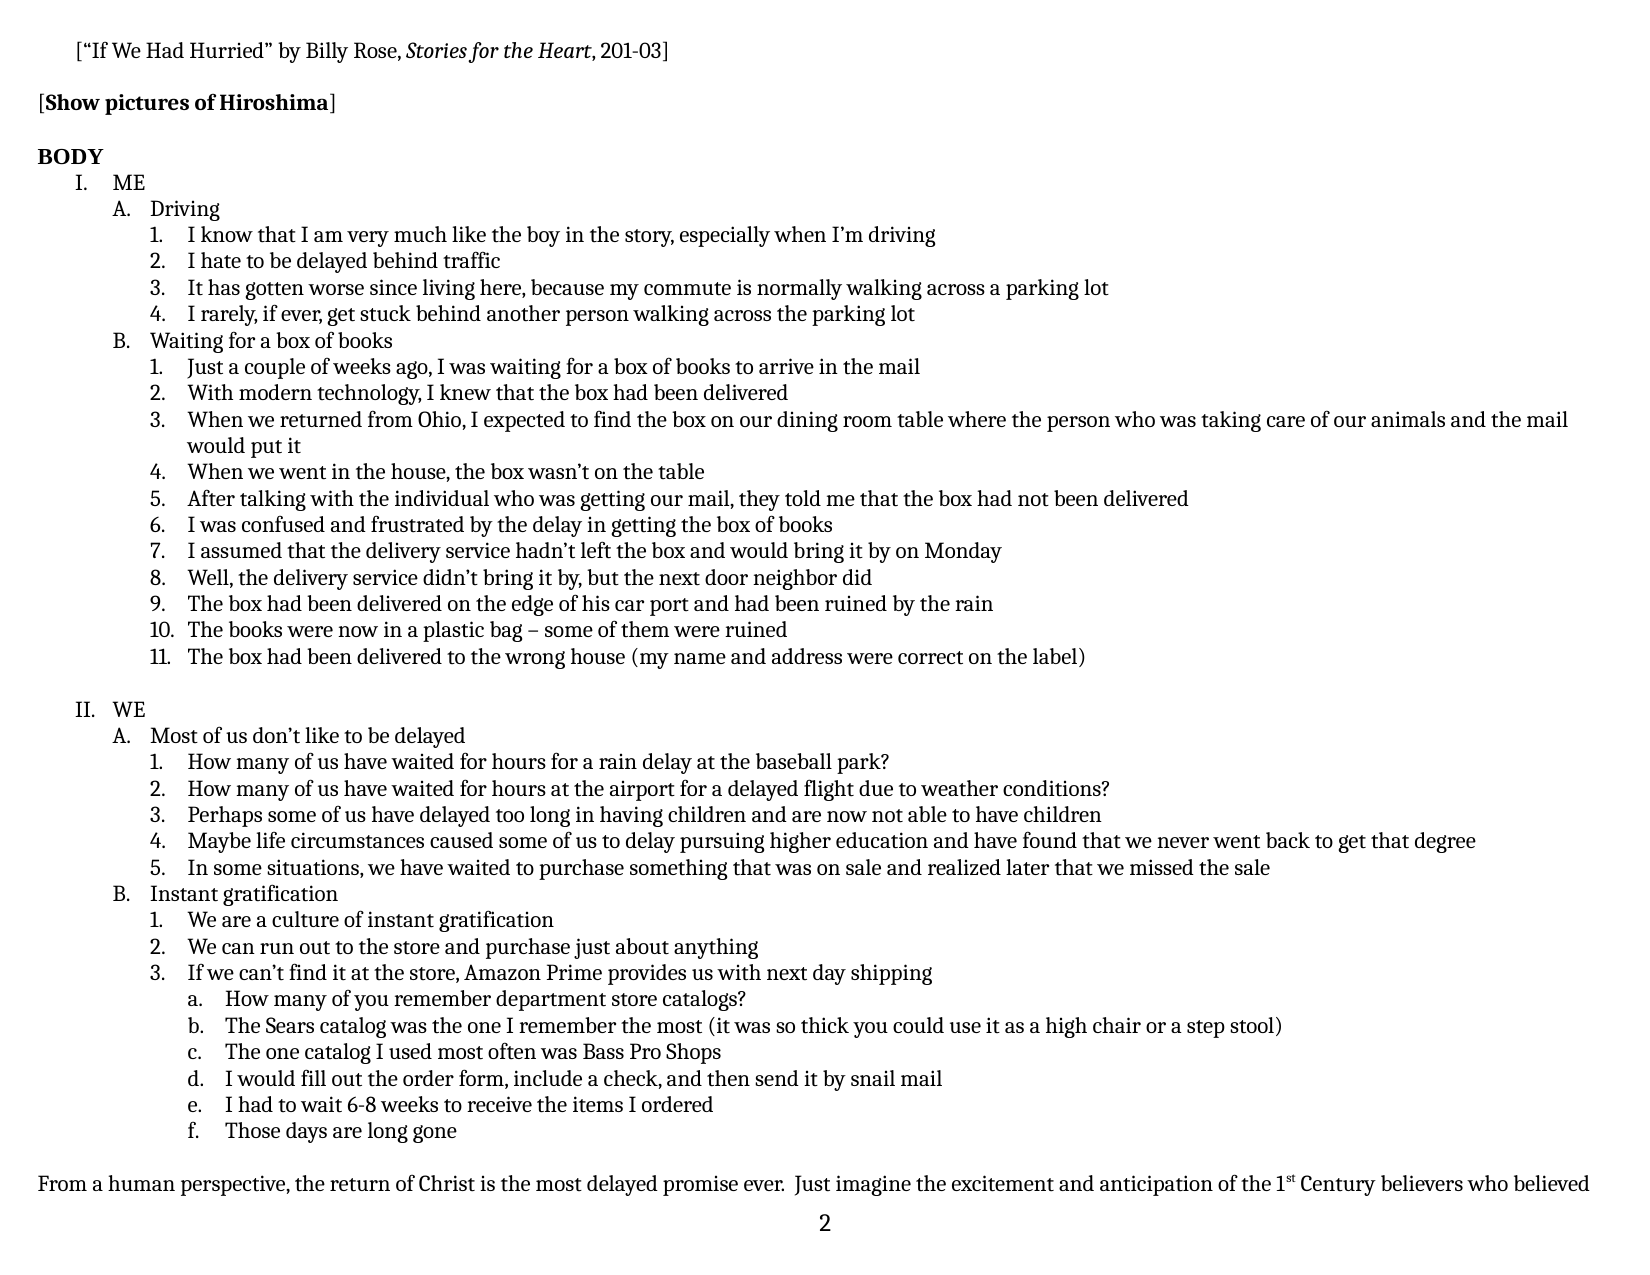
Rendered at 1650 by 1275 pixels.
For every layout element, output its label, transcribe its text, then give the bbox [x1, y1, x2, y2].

list If we can’t find it at the store, Amazon Prime provides us with next day shipping [150, 960, 1612, 986]
text From a human perspective, the return of Christ is the most delayed promise ever. Just imagine the excitement and anticipation of the 1st Century believers who believed [37, 1171, 1612, 1197]
list I know that I am very much like the boy in the story, especially when I’m driving [150, 222, 1612, 248]
list I assumed that the delivery service hadn’t left the box and would bring it by on Monday [150, 538, 1612, 564]
list When we went in the house, the box wasn’t on the table [150, 459, 1612, 486]
text [Show pictures of Hiroshima] [37, 90, 1612, 117]
list Waiting for a box of books [112, 327, 1612, 354]
list How many of us have waited for hours at the airport for a delayed flight due to weather conditions? [150, 775, 1612, 802]
list The box had been delivered to the wrong house (my name and address were correct on the label) [150, 644, 1612, 670]
list The books were now in a plastic bag – some of them were ruined [150, 617, 1612, 644]
list I hate to be delayed behind traffic [150, 248, 1612, 275]
list Maybe life circumstances caused some of us to delay pursuing higher education and have found that we never went back to get that degree [150, 828, 1612, 854]
list Perhaps some of us have delayed too long in having children and are now not able to have children [150, 802, 1612, 828]
list With modern technology, I knew that the box had been delivered [150, 380, 1612, 406]
list In some situations, we have waited to purchase something that was on sale and realized later that we missed the sale [150, 854, 1612, 881]
list How many of you remember department store catalogs? [187, 986, 1612, 1013]
list I rarely, if ever, get stuck behind another person walking across the parking lot [150, 301, 1612, 327]
list Well, the delivery service didn’t bring it by, but the next door neighbor did [150, 564, 1612, 591]
list ME [75, 169, 1612, 196]
list We can run out to the store and purchase just about anything [150, 933, 1612, 960]
list WE [75, 696, 1612, 723]
text [“If We Had Hurried” by Billy Rose, Stories for the Heart, 201-03] [75, 37, 1612, 64]
list I would fill out the order form, include a check, and then send it by snail mail [187, 1065, 1612, 1092]
list Driving [112, 196, 1612, 222]
list I was confused and frustrated by the delay in getting the box of books [150, 512, 1612, 538]
list Instant gratification [112, 881, 1612, 907]
list We are a culture of instant gratification [150, 907, 1612, 933]
list When we returned from Ohio, I expected to find the box on our dining room table where the person who was taking care of our animals and the mail would put it [150, 406, 1612, 459]
list I had to wait 6-8 weeks to receive the items I ordered [187, 1092, 1612, 1118]
list Those days are long gone [187, 1118, 1612, 1144]
list How many of us have waited for hours for a rain delay at the baseball park? [150, 749, 1612, 775]
list Most of us don’t like to be delayed [112, 723, 1612, 749]
text BODY [37, 143, 1612, 169]
list Just a couple of weeks ago, I was waiting for a box of books to arrive in the mail [150, 354, 1612, 380]
list It has gotten worse since living here, because my commute is normally walking across a parking lot [150, 275, 1612, 301]
list The Sears catalog was the one I remember the most (it was so thick you could use it as a high chair or a step stool) [187, 1013, 1612, 1039]
list The one catalog I used most often was Bass Pro Shops [187, 1039, 1612, 1065]
list After talking with the individual who was getting our mail, they told me that the box had not been delivered [150, 486, 1612, 512]
list The box had been delivered on the edge of his car port and had been ruined by the rain [150, 591, 1612, 617]
